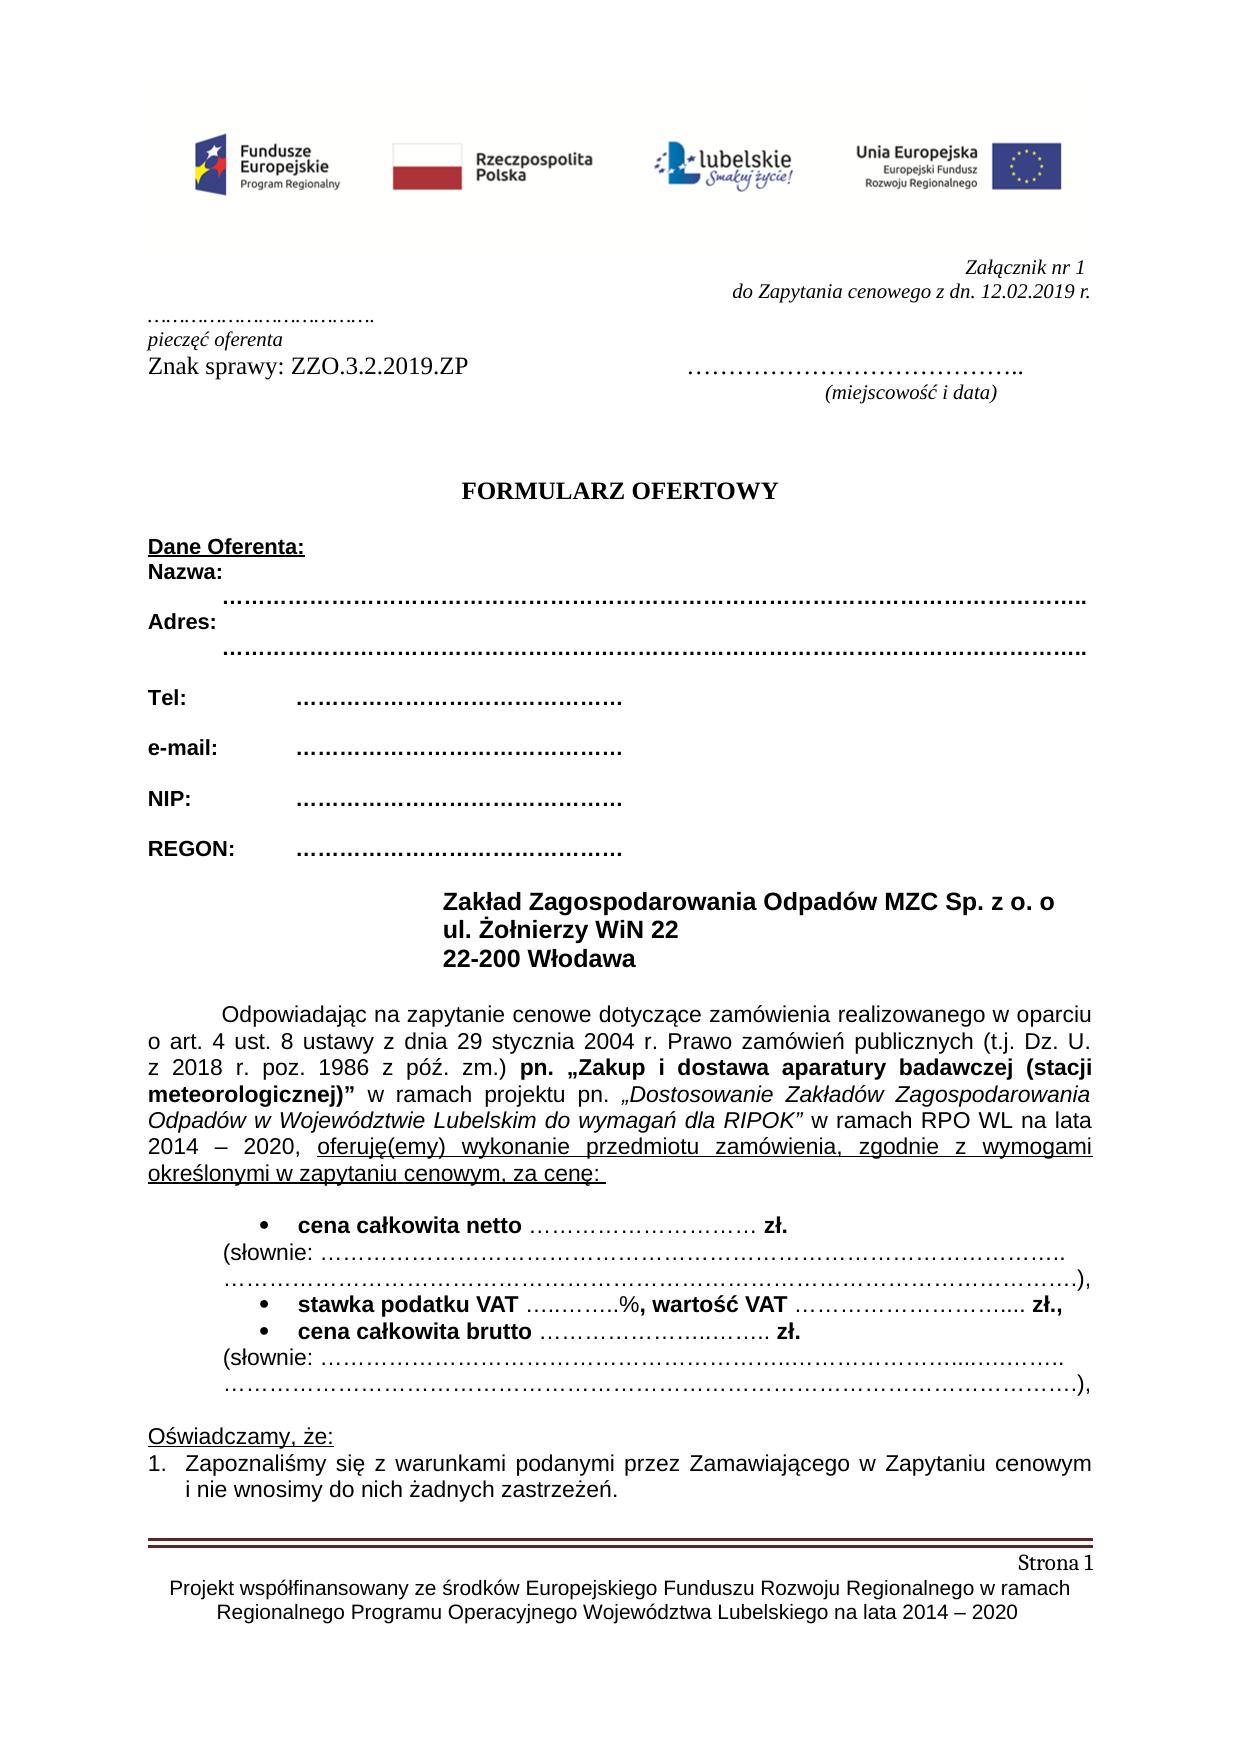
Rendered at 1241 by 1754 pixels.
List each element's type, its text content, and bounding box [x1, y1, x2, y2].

list stawka podatku VAT …..……..%, wartość VAT ……………………….... zł., [260, 1291, 1093, 1318]
text 22-200 Włodawa [443, 944, 1093, 973]
list Zapoznaliśmy się z warunkami podanymi przez Zamawiającego w Zapytaniu cenowym i nie wnosimy do nich żadnych zastrzeżeń. [148, 1449, 1093, 1502]
list ………………………………………………………………………………………………….), [223, 1265, 1093, 1291]
text Znak sprawy: ZZO.3.2.2019.ZP ………………………………….. [148, 351, 1093, 380]
text Oświadczamy, że: [148, 1423, 1093, 1449]
list cena całkowita netto ………………………… zł. [260, 1212, 1093, 1239]
list (słownie: …………………………………………………………………………………….. [223, 1239, 1093, 1265]
text ………………………………. [148, 303, 1093, 327]
text Nazwa: ……………………………………………………………………………………………………….. [148, 559, 1093, 609]
list ………………………………………………………………………………………………….), [223, 1370, 1093, 1397]
text Adres: ……………………………………………………………………………………………………….. [148, 609, 1093, 659]
text FORMULARZ OFERTOWY [148, 476, 1093, 505]
text Załącznik nr 1 [148, 255, 1093, 279]
text do Zapytania cenowego z dn. 12.02.2019 r. [148, 279, 1093, 303]
list (słownie: ……………………………………………………..…………………....….…….. [223, 1344, 1093, 1370]
text Tel: ……………………………………… [148, 685, 1093, 710]
picture [147, 73, 1093, 255]
text e-mail: ……………………………………… [148, 735, 1093, 760]
text Zakład Zagospodarowania Odpadów MZC Sp. z o. o [443, 886, 1093, 915]
text pieczęć oferenta [148, 327, 1093, 351]
list cena całkowita brutto …………………..…….. zł. [260, 1318, 1093, 1344]
text Dane Oferenta: [148, 533, 1093, 559]
text ul. Żołnierzy WiN 22 [443, 915, 1093, 944]
text Odpowiadając na zapytanie cenowe dotyczące zamówienia realizowanego w oparciu o art. 4 ust. 8 ustawy z dnia 29 stycznia 2004 r. Prawo zamówień publicznych (t.j. Dz. U. z 2018 r. poz. 1986 z póź. zm.) pn. „Zakup i dostawa aparatury badawczej (stacji meteorologicznej)” w ramach projektu pn. „Dostosowanie Zakładów Zagospodarowania Odpadów w Województwie Lubelskim do wymagań dla RIPOK” w ramach RPO WL na lata 2014 – 2020, oferuję(emy) wykonanie przedmiotu zamówienia, zgodnie z wymogami określonymi w zapytaniu cenowym, za cenę: [148, 1001, 1093, 1186]
text NIP: ……………………………………… [148, 786, 1093, 811]
text (miejscowość i data) [148, 380, 1093, 404]
text REGON: ……………………………………… [148, 836, 1093, 861]
